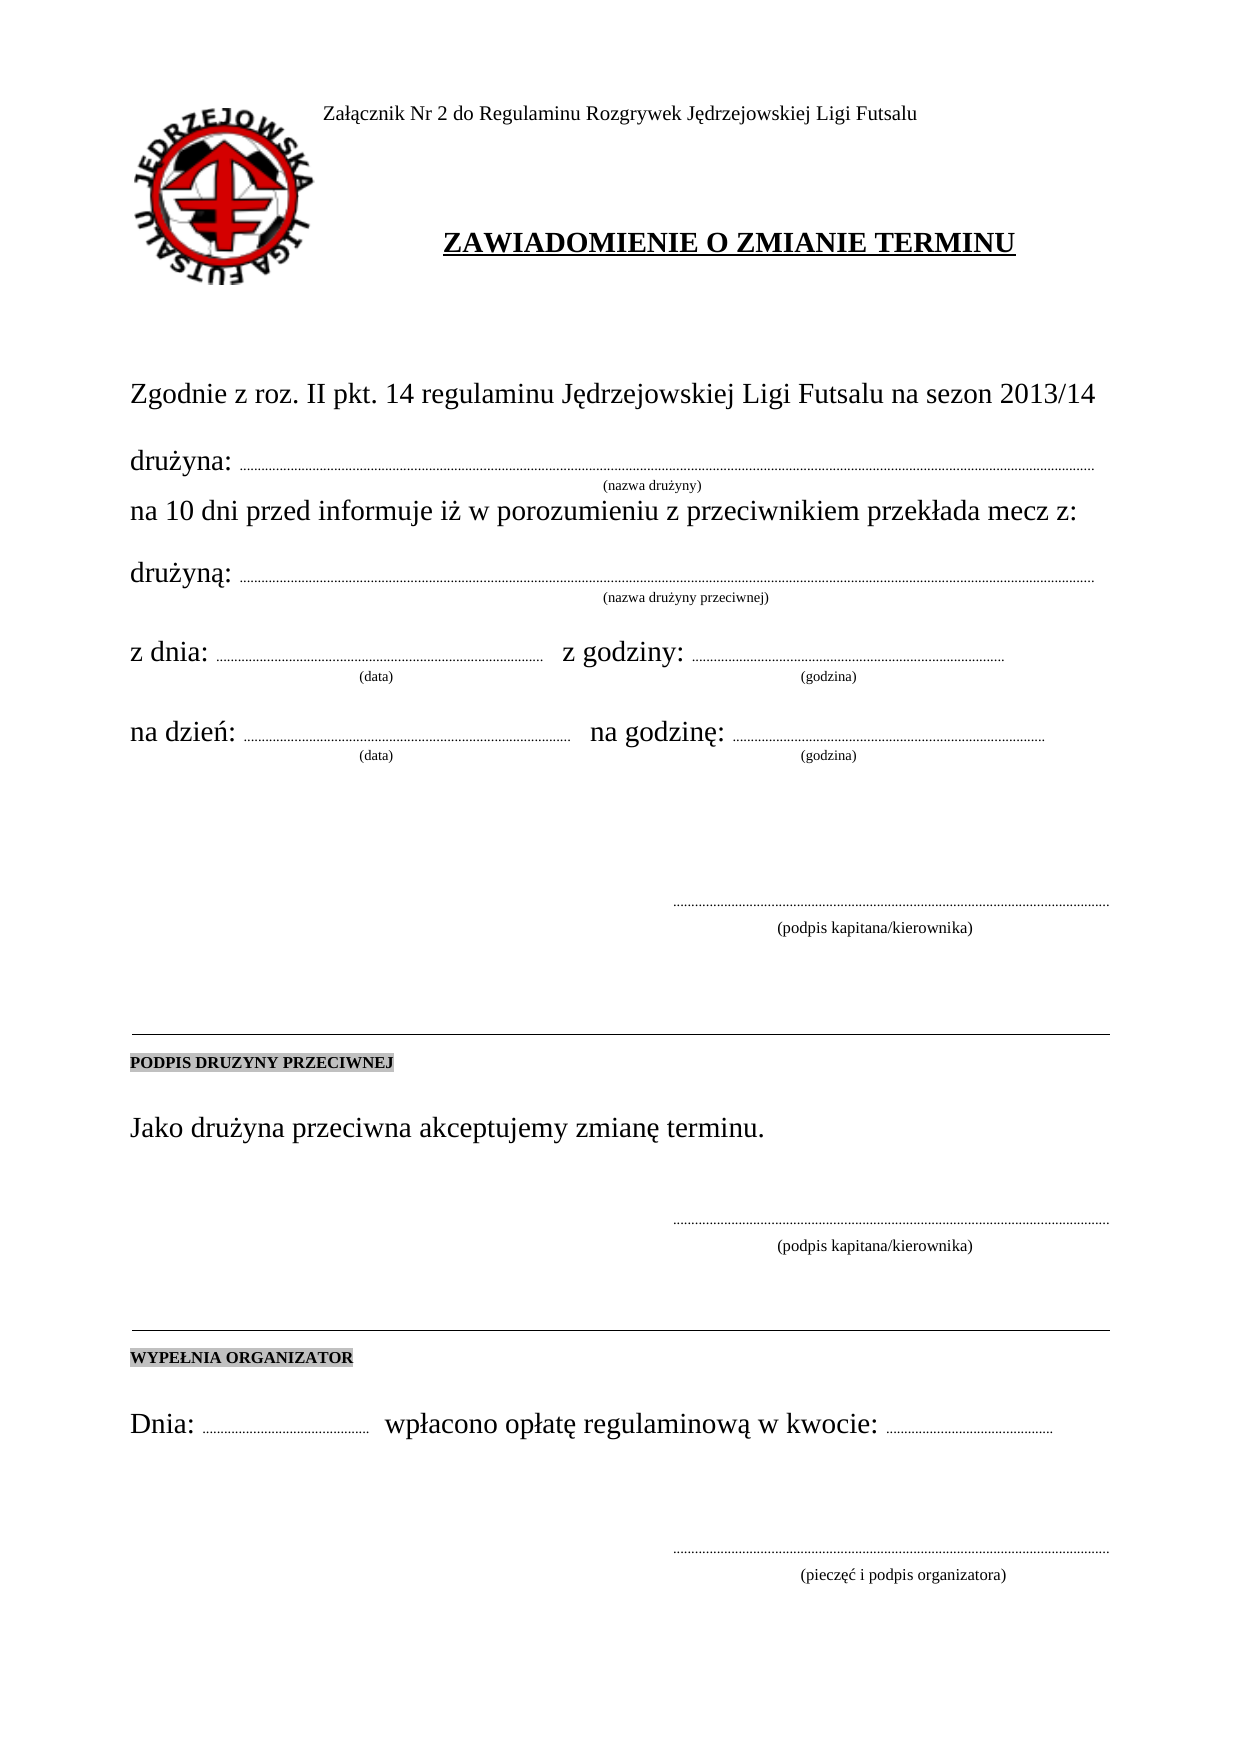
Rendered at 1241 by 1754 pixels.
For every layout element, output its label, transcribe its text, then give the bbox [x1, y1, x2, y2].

text ZAWIADOMIENIE O ZMIANIE TERMINU [316, 225, 1110, 259]
text Załącznik Nr 2 do Regulaminu Rozgrywek Jędrzejowskiej Ligi Futsalu [130, 100, 1110, 286]
picture [134, 108, 315, 285]
text drużyna: ........................................................................................................................................................................................................................................... [130, 443, 1110, 476]
text drużyną: ........................................................................................................................................................................................................................................... [130, 556, 1110, 589]
text Dnia: .............................................. wpłacono opłatę regulaminową w kwocie: .............................................. [130, 1406, 1110, 1439]
text (nazwa drużyny przeciwnej) [130, 589, 1110, 606]
text (podpis kapitana/kierownika) [130, 918, 1110, 937]
text z dnia: .......................................................................................... z godziny: ...................................................................................... [130, 634, 1110, 668]
text ........................................................................................................................ [130, 1211, 1110, 1227]
text (data) (godzina) [130, 668, 1110, 685]
text Zgodnie z roz. II pkt. 14 regulaminu Jędrzejowskiej Ligi Futsalu na sezon 2013/14 [130, 376, 1110, 409]
text PODPIS DRUZYNY PRZECIWNEJ [130, 1052, 1110, 1072]
text na 10 dni przed informuje iż w porozumieniu z przeciwnikiem przekłada mecz z: [130, 493, 1110, 527]
text ........................................................................................................................ [130, 1540, 1110, 1557]
text (pieczęć i podpis organizatora) [130, 1565, 1110, 1584]
text Jako drużyna przeciwna akceptujemy zmianę terminu. [130, 1110, 1110, 1143]
text WYPEŁNIA ORGANIZATOR [130, 1348, 1110, 1367]
text ........................................................................................................................ [130, 893, 1110, 910]
text (data) (godzina) [130, 747, 1110, 764]
text (podpis kapitana/kierownika) [130, 1236, 1110, 1255]
text na dzień: .......................................................................................... na godzinę: ...................................................................................... [130, 714, 1110, 747]
text (nazwa drużyny) [130, 476, 1110, 493]
